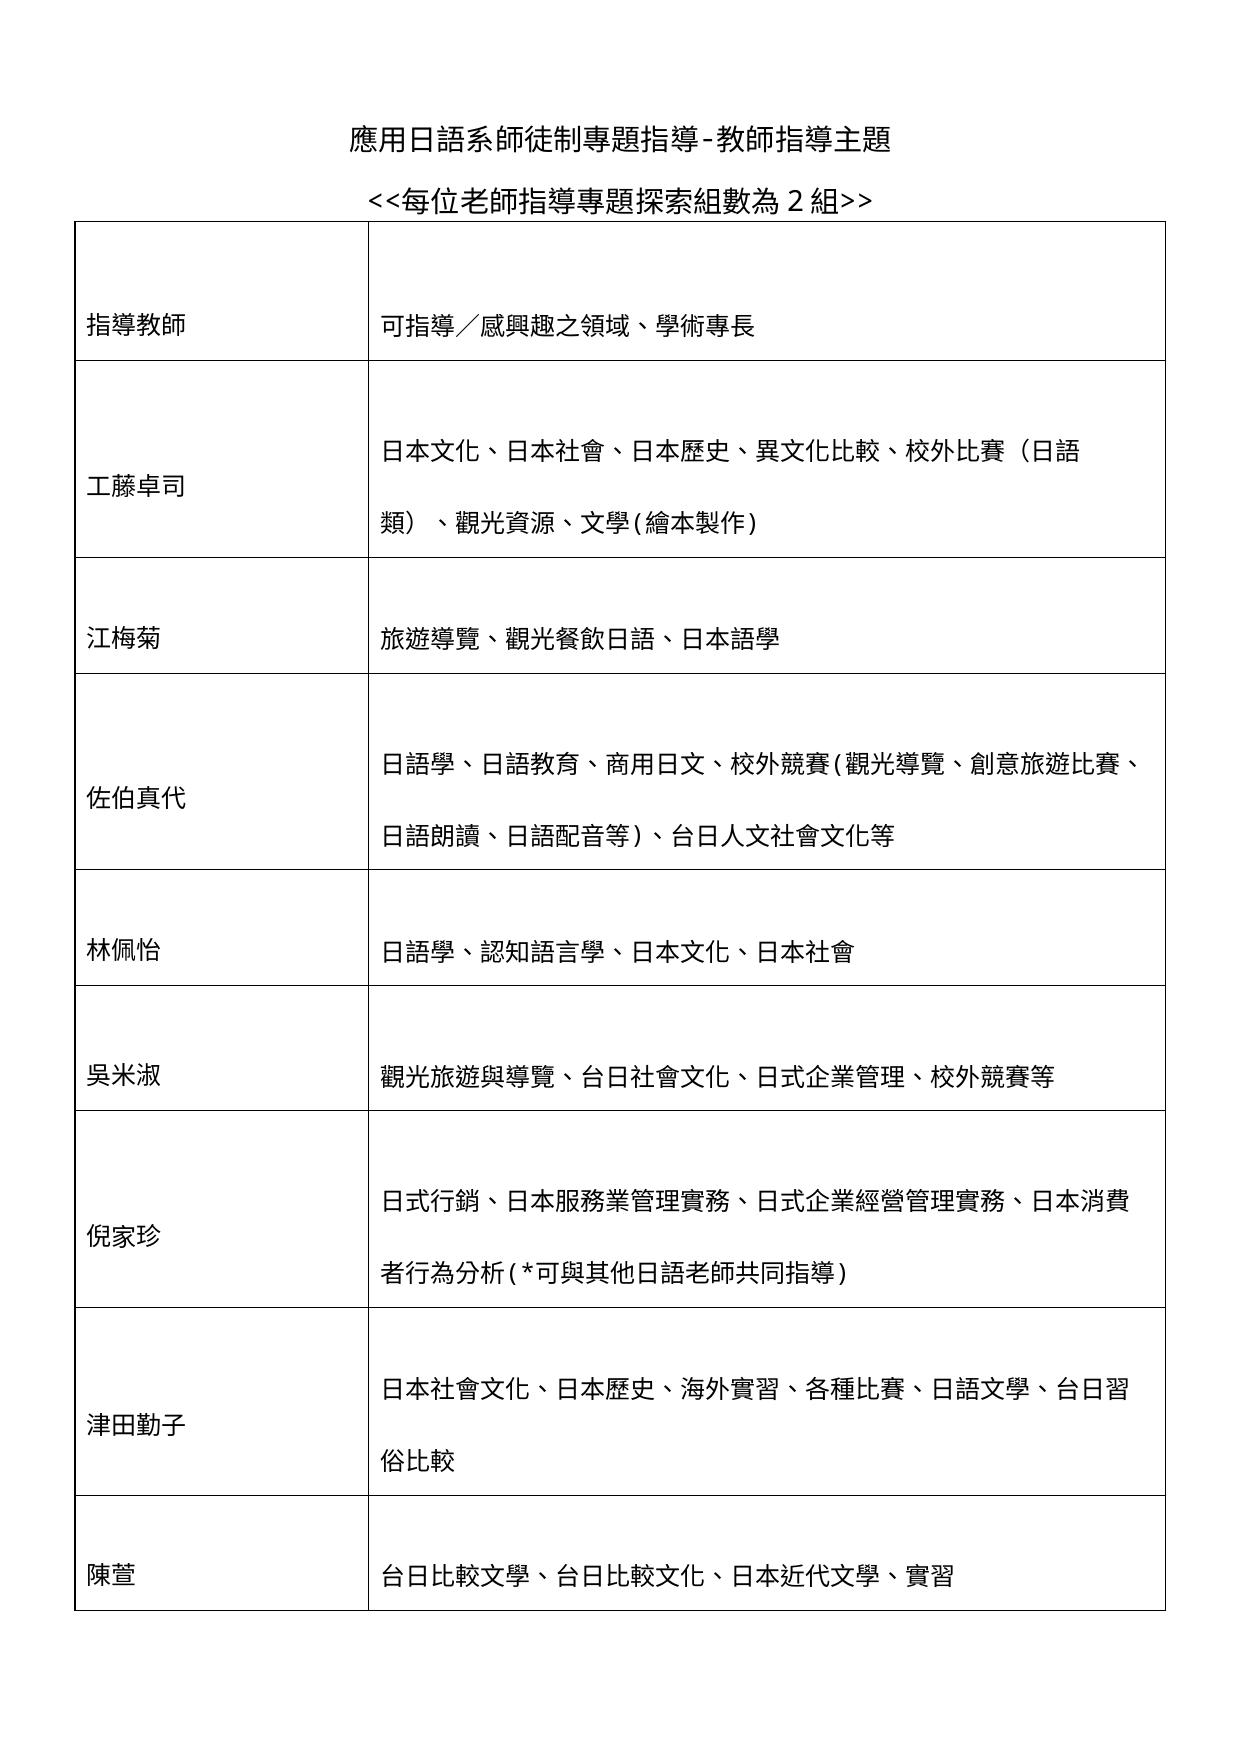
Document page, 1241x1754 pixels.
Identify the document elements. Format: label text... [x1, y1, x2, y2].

table_cell 倪家珍 [76, 1111, 368, 1307]
table_cell 陳萱 [76, 1496, 368, 1610]
text 應用日語系師徒制專題指導-教師指導主題 [75, 96, 1165, 158]
table_cell 日本社會文化、日本歷史、海外實習、各種比賽、日語文學、台日習俗比較 [369, 1308, 1165, 1495]
table_cell 林佩怡 [76, 870, 368, 985]
table_cell 佐伯真代 [76, 674, 368, 869]
text <<每位老師指導專題探索組數為2組>> [75, 158, 1165, 221]
table_cell 觀光旅遊與導覽、台日社會文化、日式企業管理、校外競賽等 [369, 986, 1165, 1110]
table_header 可指導／感興趣之領域、學術專長 [369, 222, 1165, 360]
table_cell 日語學、日語教育、商用日文、校外競賽(觀光導覽、創意旅遊比賽、日語朗讀、日語配音等)、台日人文社會文化等 [369, 674, 1165, 869]
table_header 指導教師 [76, 222, 368, 360]
table_cell 日式行銷、日本服務業管理實務、日式企業經營管理實務、日本消費者行為分析(*可與其他日語老師共同指導) [369, 1111, 1165, 1307]
table_cell 津田勤子 [76, 1308, 368, 1495]
table_cell 台日比較文學、台日比較文化、日本近代文學、實習 [369, 1496, 1165, 1610]
table_cell 旅遊導覽、觀光餐飲日語、日本語學 [369, 558, 1165, 673]
table_cell 江梅菊 [76, 558, 368, 673]
table_cell 日本文化、日本社會、日本歷史、異文化比較、校外比賽（日語類）、觀光資源、文學(繪本製作) [369, 361, 1165, 557]
table_cell 吳米淑 [76, 986, 368, 1110]
table_cell 日語學、認知語言學、日本文化、日本社會 [369, 870, 1165, 985]
table_cell 工藤卓司 [76, 361, 368, 557]
